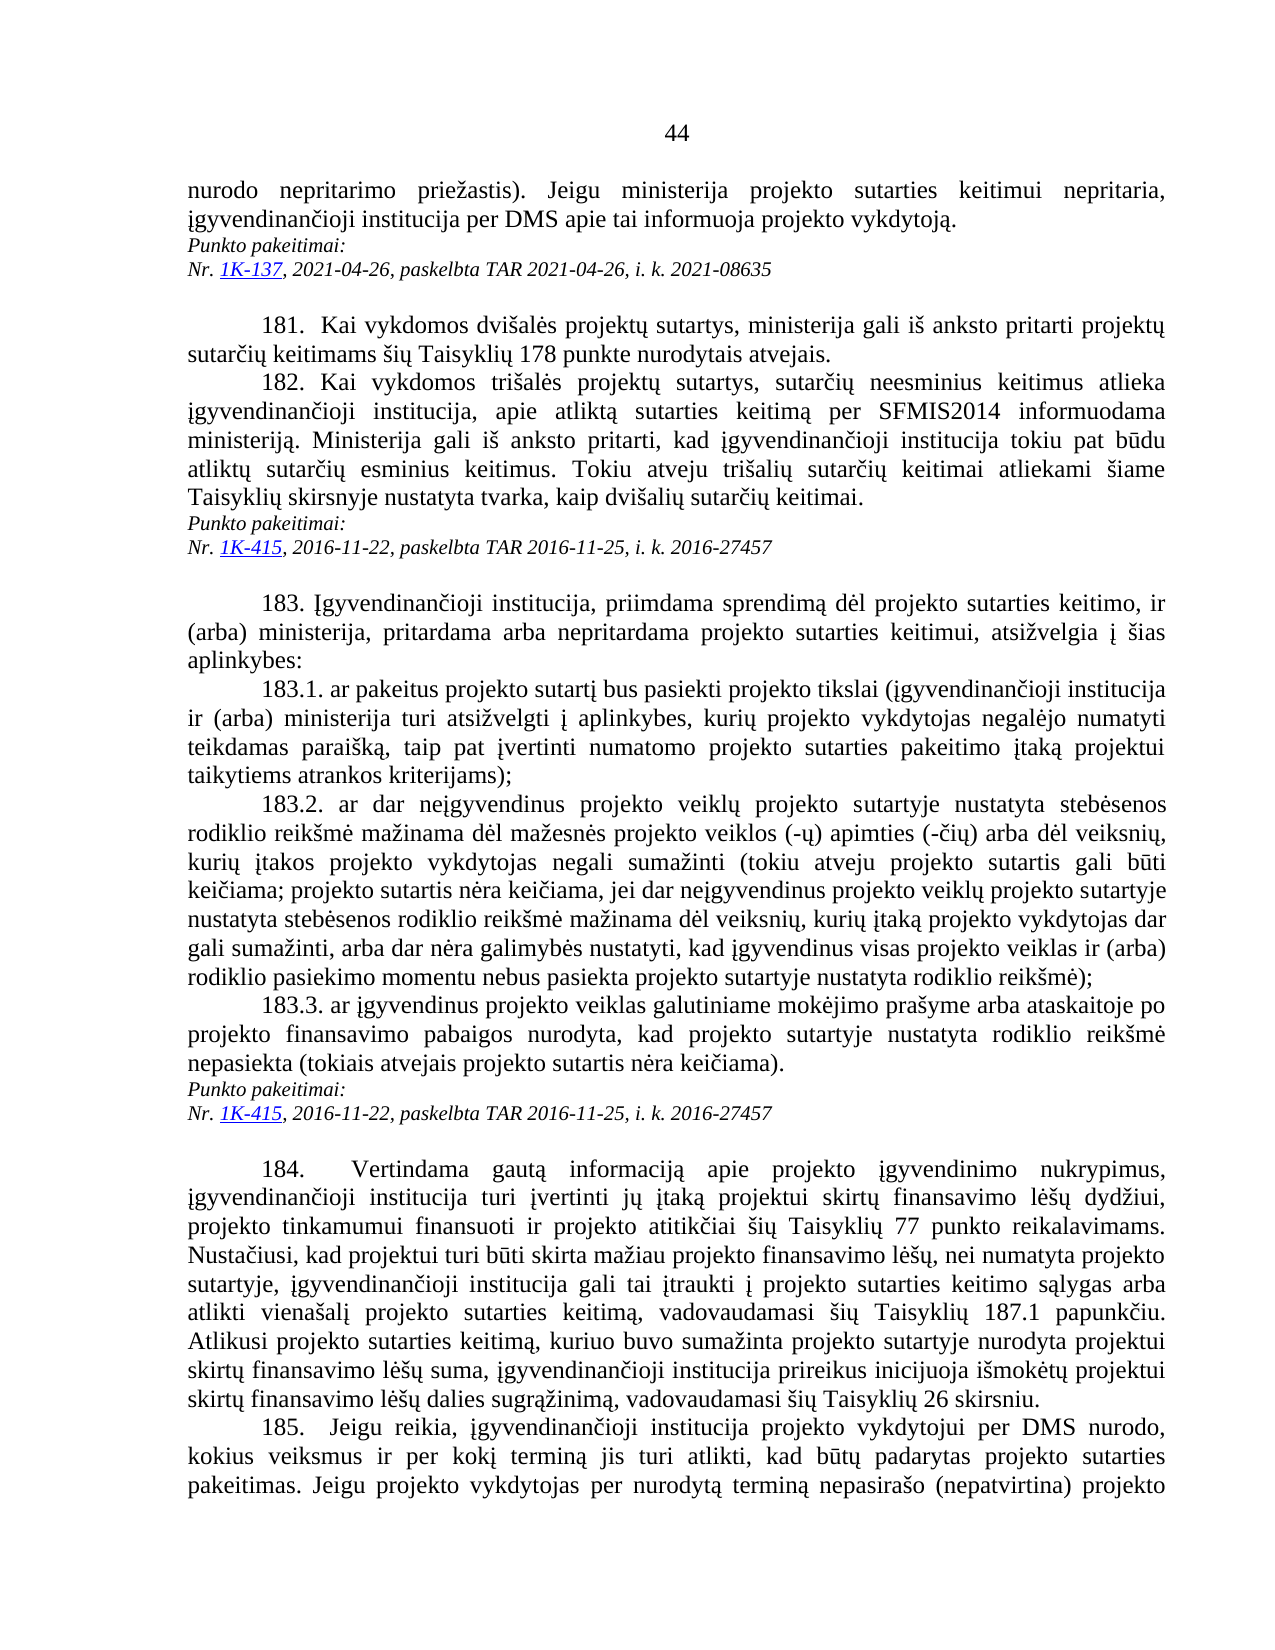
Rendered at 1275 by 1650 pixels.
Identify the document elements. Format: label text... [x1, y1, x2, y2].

text Nr. 1K-415, 2016-11-22, paskelbta TAR 2016-11-25, i. k. 2016-27457 [187, 1101, 1167, 1125]
text 183.2. ar dar neįgyvendinus projekto veiklų projekto sutartyje nustatyta stebėsenos rodiklio reikšmė mažinama dėl mažesnės projekto veiklos (-ų) apimties (-čių) arba dėl veiksnių, kurių įtakos projekto vykdytojas negali sumažinti (tokiu atveju projekto sutartis gali būti keičiama; projekto sutartis nėra keičiama, jei dar neįgyvendinus projekto veiklų projekto sutartyje nustatyta stebėsenos rodiklio reikšmė mažinama dėl veiksnių, kurių įtaką projekto vykdytojas dar gali sumažinti, arba dar nėra galimybės nustatyti, kad įgyvendinus visas projekto veiklas ir (arba) rodiklio pasiekimo momentu nebus pasiekta projekto sutartyje nustatyta rodiklio reikšmė); [187, 789, 1167, 991]
text Punkto pakeitimai: [187, 1077, 1167, 1101]
text 183. Įgyvendinančioji institucija, priimdama sprendimą dėl projekto sutarties keitimo, ir (arba) ministerija, pritardama arba nepritardama projekto sutarties keitimui, atsižvelgia į šias aplinkybes: [187, 588, 1167, 674]
text nurodo nepritarimo priežastis). Jeigu ministerija projekto sutarties keitimui nepritaria, įgyvendinančioji institucija per DMS apie tai informuoja projekto vykdytoją. [187, 176, 1167, 233]
text 185. Jeigu reikia, įgyvendinančioji institucija projekto vykdytojui per DMS nurodo, kokius veiksmus ir per kokį terminą jis turi atlikti, kad būtų padarytas projekto sutarties pakeitimas. Jeigu projekto vykdytojas per nurodytą terminą nepasirašo (nepatvirtina) projekto [187, 1412, 1167, 1499]
text 182. Kai vykdomos trišalės projektų sutartys, sutarčių neesminius keitimus atlieka įgyvendinančioji institucija, apie atliktą sutarties keitimą per SFMIS2014 informuodama ministeriją. Ministerija gali iš anksto pritarti, kad įgyvendinančioji institucija tokiu pat būdu atliktų sutarčių esminius keitimus. Tokiu atveju trišalių sutarčių keitimai atliekami šiame Taisyklių skirsnyje nustatyta tvarka, kaip dvišalių sutarčių keitimai. [187, 367, 1167, 511]
text Nr. 1K-415, 2016-11-22, paskelbta TAR 2016-11-25, i. k. 2016-27457 [187, 535, 1167, 559]
text Punkto pakeitimai: [187, 233, 1167, 257]
text 184. Vertindama gautą informaciją apie projekto įgyvendinimo nukrypimus, įgyvendinančioji institucija turi įvertinti jų įtaką projektui skirtų finansavimo lėšų dydžiui, projekto tinkamumui finansuoti ir projekto atitikčiai šių Taisyklių 77 punkto reikalavimams. Nustačiusi, kad projektui turi būti skirta mažiau projekto finansavimo lėšų, nei numatyta projekto sutartyje, įgyvendinančioji institucija gali tai įtraukti į projekto sutarties keitimo sąlygas arba atlikti vienašalį projekto sutarties keitimą, vadovaudamasi šių Taisyklių 187.1 papunkčiu. Atlikusi projekto sutarties keitimą, kuriuo buvo sumažinta projekto sutartyje nurodyta projektui skirtų finansavimo lėšų suma, įgyvendinančioji institucija prireikus inicijuoja išmokėtų projektui skirtų finansavimo lėšų dalies sugrąžinimą, vadovaudamasi šių Taisyklių 26 skirsniu. [187, 1154, 1167, 1412]
text Punkto pakeitimai: [187, 511, 1167, 535]
text 183.1. ar pakeitus projekto sutartį bus pasiekti projekto tikslai (įgyvendinančioji institucija ir (arba) ministerija turi atsižvelgti į aplinkybes, kurių projekto vykdytojas negalėjo numatyti teikdamas paraišką, taip pat įvertinti numatomo projekto sutarties pakeitimo įtaką projektui taikytiems atrankos kriterijams); [187, 674, 1167, 789]
text Nr. 1K-137, 2021-04-26, paskelbta TAR 2021-04-26, i. k. 2021-08635 [187, 257, 1167, 281]
text 183.3. ar įgyvendinus projekto veiklas galutiniame mokėjimo prašyme arba ataskaitoje po projekto finansavimo pabaigos nurodyta, kad projekto sutartyje nustatyta rodiklio reikšmė nepasiekta (tokiais atvejais projekto sutartis nėra keičiama). [187, 991, 1167, 1077]
text 181. Kai vykdomos dvišalės projektų sutartys, ministerija gali iš anksto pritarti projektų sutarčių keitimams šių Taisyklių 178 punkte nurodytais atvejais. [187, 310, 1167, 367]
